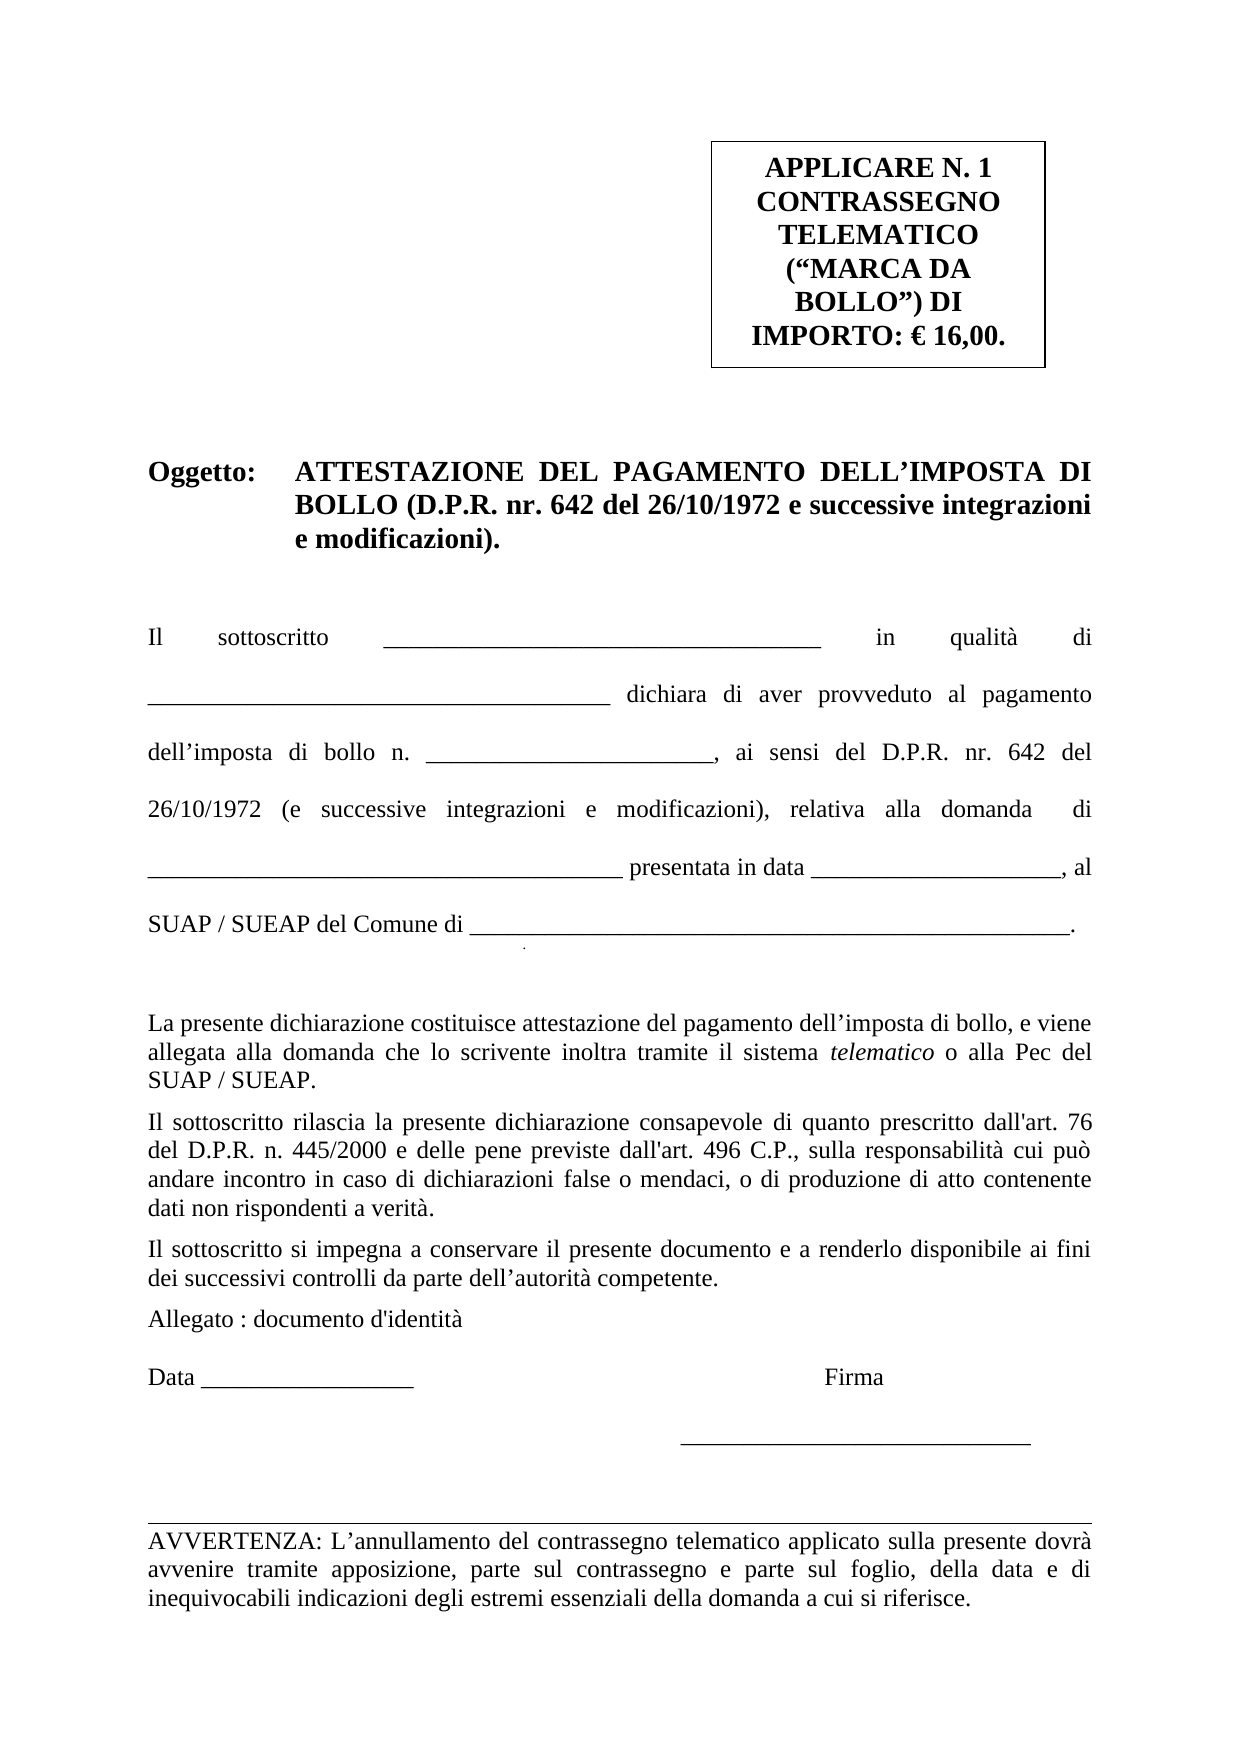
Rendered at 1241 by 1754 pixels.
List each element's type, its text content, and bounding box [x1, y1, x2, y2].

text Il sottoscritto rilascia la presente dichiarazione consapevole di quanto prescritto dall'art. 76 del D.P.R. n. 445/2000 e delle pene previste dall'art. 496 C.P., sulla responsabilità cui può andare incontro in caso di dichiarazioni false o mendaci, o di produzione di atto contenente dati non rispondenti a verità. [148, 1107, 1092, 1222]
text Allegato : documento d'identità [148, 1304, 1092, 1333]
text APPLICARE N. 1 CONTRASSEGNO TELEMATICO (“MARCA DA BOLLO”) DI IMPORTO: € 16,00. [728, 150, 1029, 351]
text Oggetto: ATTESTAZIONE DEL PAGAMENTO DELL’IMPOSTA DI BOLLO (D.P.R. nr. 642 del 26/10/1972 e successive integrazioni e modificazioni). [148, 454, 1092, 554]
text Data _________________ Firma [148, 1362, 1092, 1390]
text ____________________________ [148, 1419, 1092, 1448]
text Il sottoscritto ___________________________________ in qualità di _____________________________________ dichiara di aver provveduto al pagamento dell’imposta di bollo n. _______________________, ai sensi del D.P.R. nr. 642 del 26/10/1972 (e successive integrazioni e modificazioni), relativa alla domanda di ______________________________________ presentata in data ____________________, al SUAP / SUEAP del Comune di ________________________________________________. [148, 622, 1092, 938]
text AVVERTENZA: L’annullamento del contrassegno telematico applicato sulla presente dovrà avvenire tramite apposizione, parte sul contrassegno e parte sul foglio, della data e di inequivocabili indicazioni degli estremi essenziali della domanda a cui si riferisce. [148, 1524, 1092, 1612]
text Il sottoscritto si impegna a conservare il presente documento e a renderlo disponibile ai fini dei successivi controlli da parte dell’autorità competente. [148, 1234, 1092, 1292]
text La presente dichiarazione costituisce attestazione del pagamento dell’imposta di bollo, e viene allegata alla domanda che lo scrivente inoltra tramite il sistema telematico o alla Pec del SUAP / SUEAP. [148, 1008, 1092, 1094]
